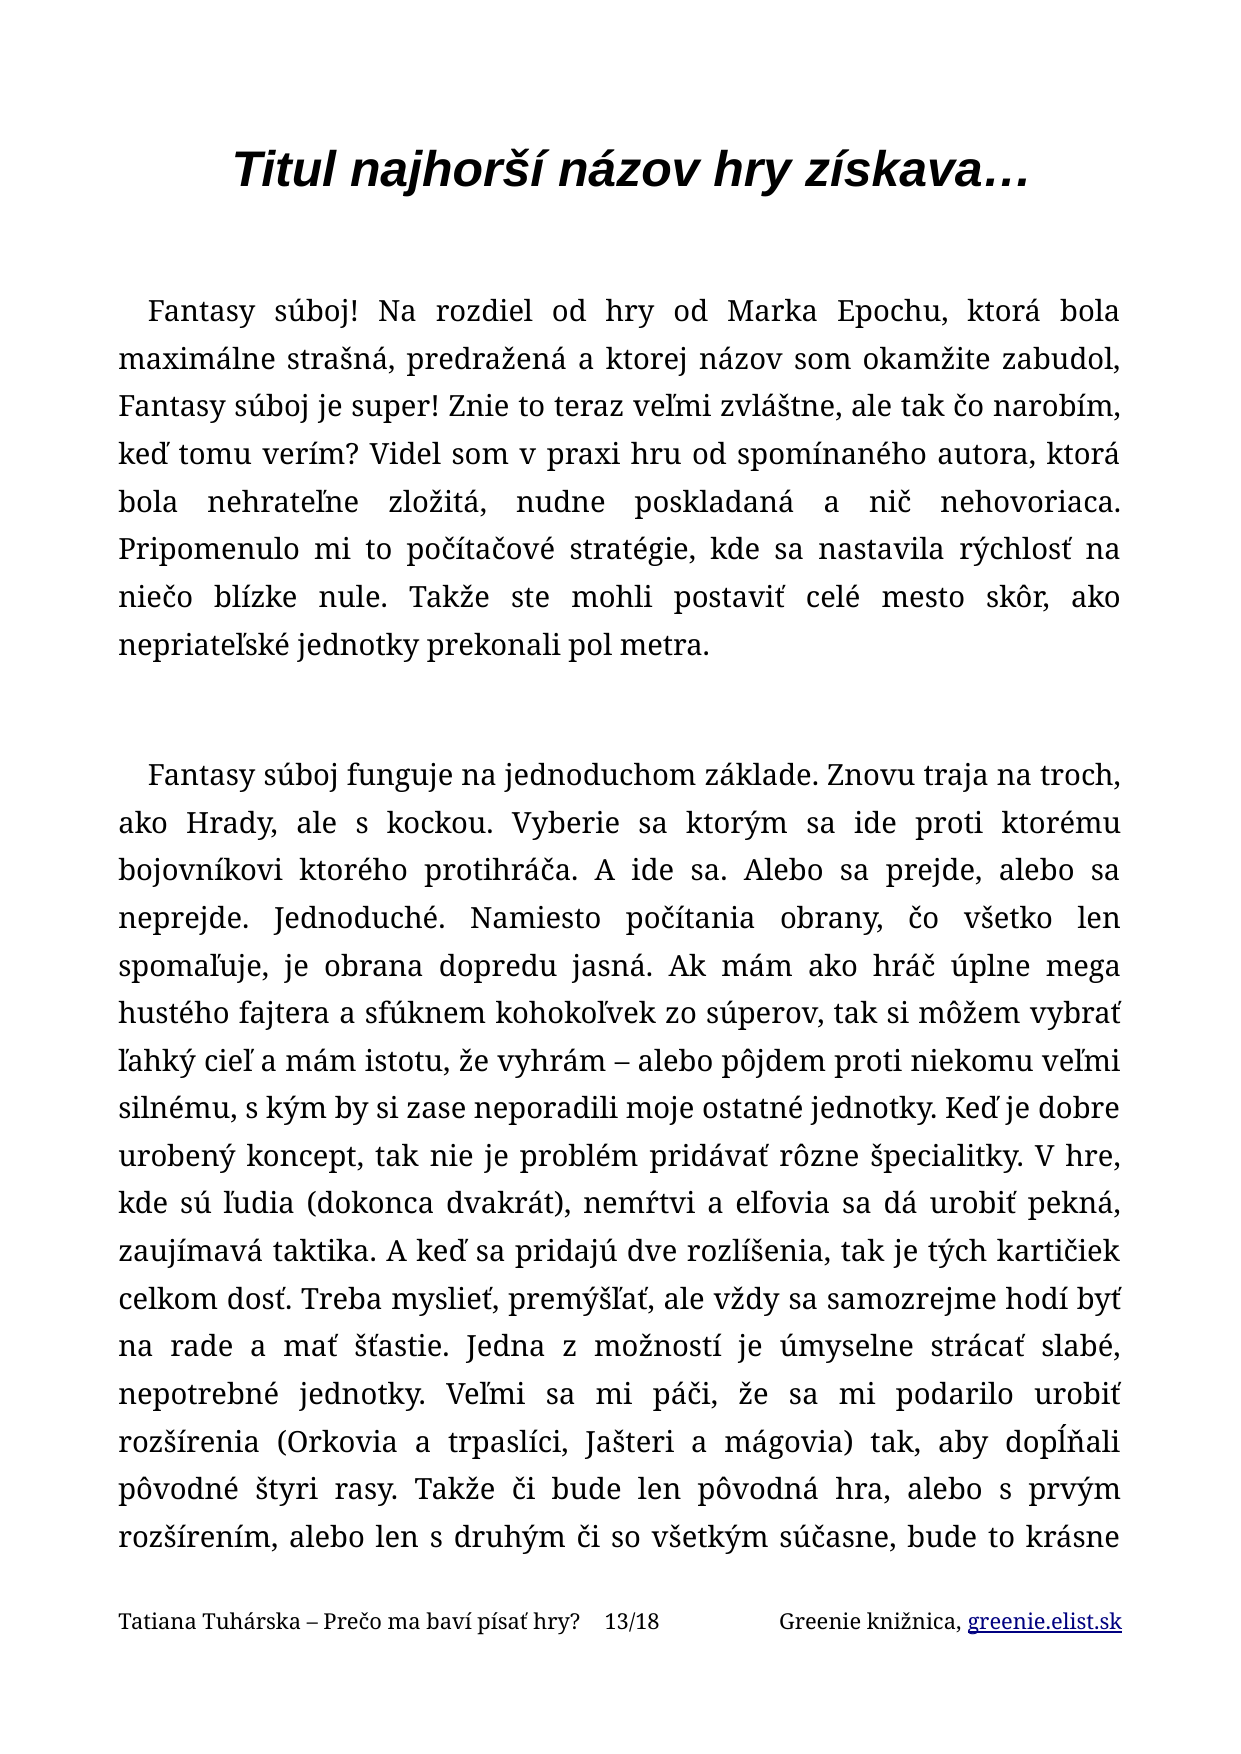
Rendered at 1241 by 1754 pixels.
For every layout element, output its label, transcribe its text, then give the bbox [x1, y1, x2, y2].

subtitle Titul najhorší názov hry získava… [148, 139, 1122, 196]
text Fantasy súboj funguje na jednoduchom základe. Znovu traja na troch, ako Hrady, ale s kockou. Vyberie sa ktorým sa ide proti ktorému bojovníkovi ktorého protihráča. A ide sa. Alebo sa prejde, alebo sa neprejde. Jednoduché. Namiesto počítania obrany, čo všetko len spomaľuje, je obrana dopredu jasná. Ak mám ako hráč úplne mega hustého fajtera a sfúknem kohokoľvek zo súperov, tak si môžem vybrať ľahký cieľ a mám istotu, že vyhrám – alebo pôjdem proti niekomu veľmi silnému, s kým by si zase neporadili moje ostatné jednotky. Keď je dobre urobený koncept, tak nie je problém pridávať rôzne špecialitky. V hre, kde sú ľudia (dokonca dvakrát), nemŕtvi a elfovia sa dá urobiť pekná, zaujímavá taktika. A keď sa pridajú dve rozlíšenia, tak je tých kartičiek celkom dosť. Treba myslieť, premýšľať, ale vždy sa samozrejme hodí byť na rade a mať šťastie. Jedna z možností je úmyselne strácať slabé, nepotrebné jednotky. Veľmi sa mi páči, že sa mi podarilo urobiť rozšírenia (Orkovia a trpaslíci, Jašteri a mágovia) tak, aby dopĺňali pôvodné štyri rasy. Takže či bude len pôvodná hra, alebo s prvým rozšírením, alebo len s druhým či so všetkým súčasne, bude to krásne [118, 754, 1122, 1556]
text Fantasy súboj! Na rozdiel od hry od Marka Epochu, ktorá bola maximálne strašná, predražená a ktorej názov som okamžite zabudol, Fantasy súboj je super! Znie to teraz veľmi zvláštne, ale tak čo narobím, keď tomu verím? Videl som v praxi hru od spomínaného autora, ktorá bola nehrateľne zložitá, nudne poskladaná a nič nehovoriaca. Pripomenulo mi to počítačové stratégie, kde sa nastavila rýchlosť na niečo blízke nule. Takže ste mohli postaviť celé mesto skôr, ako nepriateľské jednotky prekonali pol metra. [118, 291, 1122, 663]
